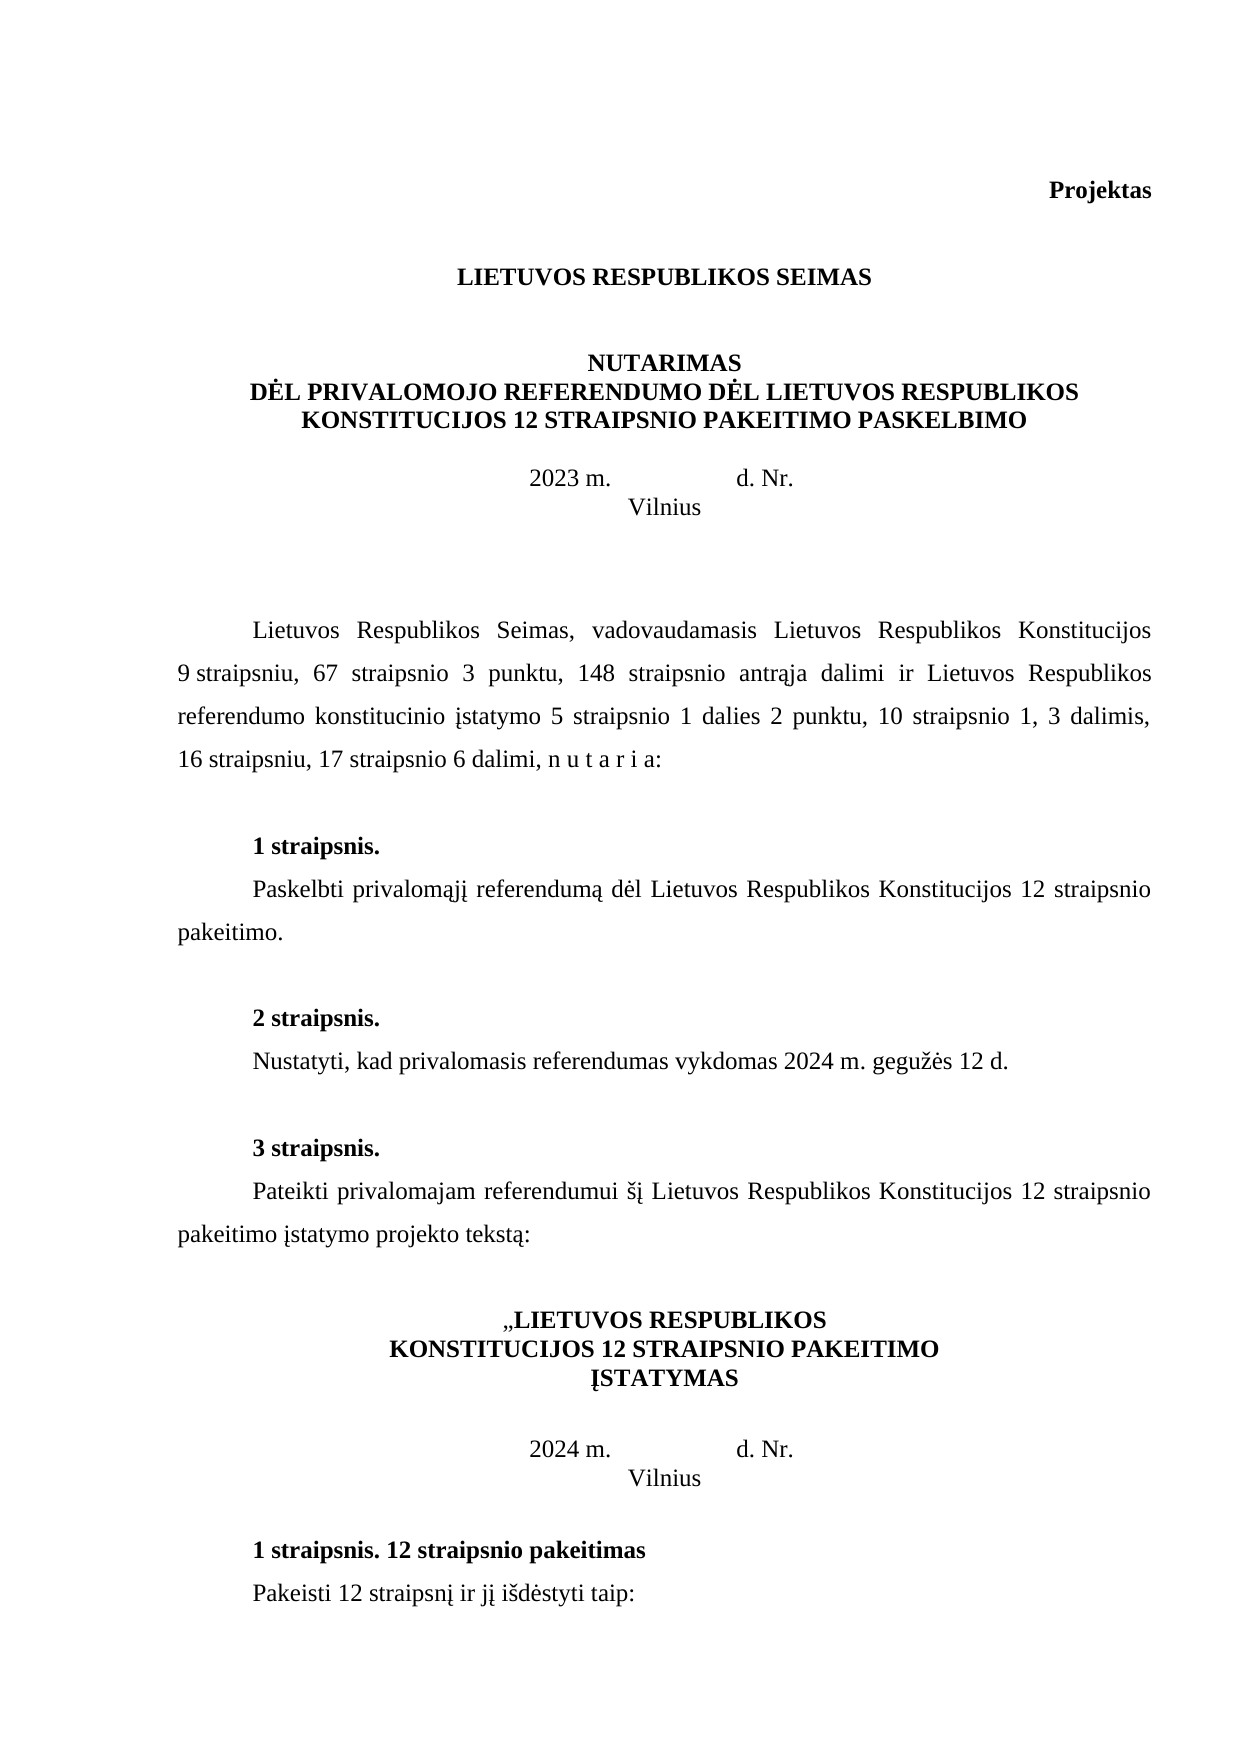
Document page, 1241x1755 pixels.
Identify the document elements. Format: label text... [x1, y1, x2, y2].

text Projektas [852, 176, 1152, 204]
text Lietuvos Respublikos Seimas, vadovaudamasis Lietuvos Respublikos Konstitucijos 9 straipsniu, 67 straipsnio 3 punktu, 148 straipsnio antrąja dalimi ir Lietuvos Respublikos referendumo konstitucinio įstatymo 5 straipsnio 1 dalies 2 punktu, 10 straipsnio 1, 3 dalimis, 16 straipsniu, 17 straipsnio 6 dalimi, n u t a r i a: [177, 615, 1152, 773]
text 2 straipsnis. [177, 1003, 1152, 1032]
text 1 straipsnis. 12 straipsnio pakeitimas [177, 1535, 1152, 1564]
text Paskelbti privalomąjį referendumą dėl Lietuvos Respublikos Konstitucijos 12 straipsnio pakeitimo. [177, 874, 1152, 946]
text Vilnius [177, 1463, 1152, 1492]
text 3 straipsnis. [177, 1133, 1152, 1161]
text Pakeisti 12 straipsnį ir jį išdėstyti taip: [177, 1578, 1152, 1607]
text LIETUVOS RESPUBLIKOS SEIMAS [177, 262, 1152, 291]
text Nustatyti, kad privalomasis referendumas vykdomas 2024 m. gegužės 12 d. [177, 1046, 1152, 1075]
text „LIETUVOS RESPUBLIKOS [177, 1305, 1152, 1334]
text DĖL PRIVALOMOJO REFERENDUMO DĖL LIETUVOS RESPUBLIKOS KONSTITUCIJOS 12 STRAIPSNIO PAKEITIMO PASKELBIMO [177, 377, 1152, 434]
text KONSTITUCIJOS 12 STRAIPSNIO PAKEITIMO [177, 1334, 1152, 1363]
text ĮSTATYMAS [177, 1363, 1152, 1391]
text 2023 m. d. Nr. [177, 463, 1152, 492]
text 1 straipsnis. [177, 831, 1152, 859]
text Vilnius [177, 492, 1152, 521]
text 2024 m. d. Nr. [177, 1434, 1152, 1463]
text Pateikti privalomajam referendumui šį Lietuvos Respublikos Konstitucijos 12 straipsnio pakeitimo įstatymo projekto tekstą: [177, 1176, 1152, 1248]
text NUTARIMAS [177, 348, 1152, 377]
